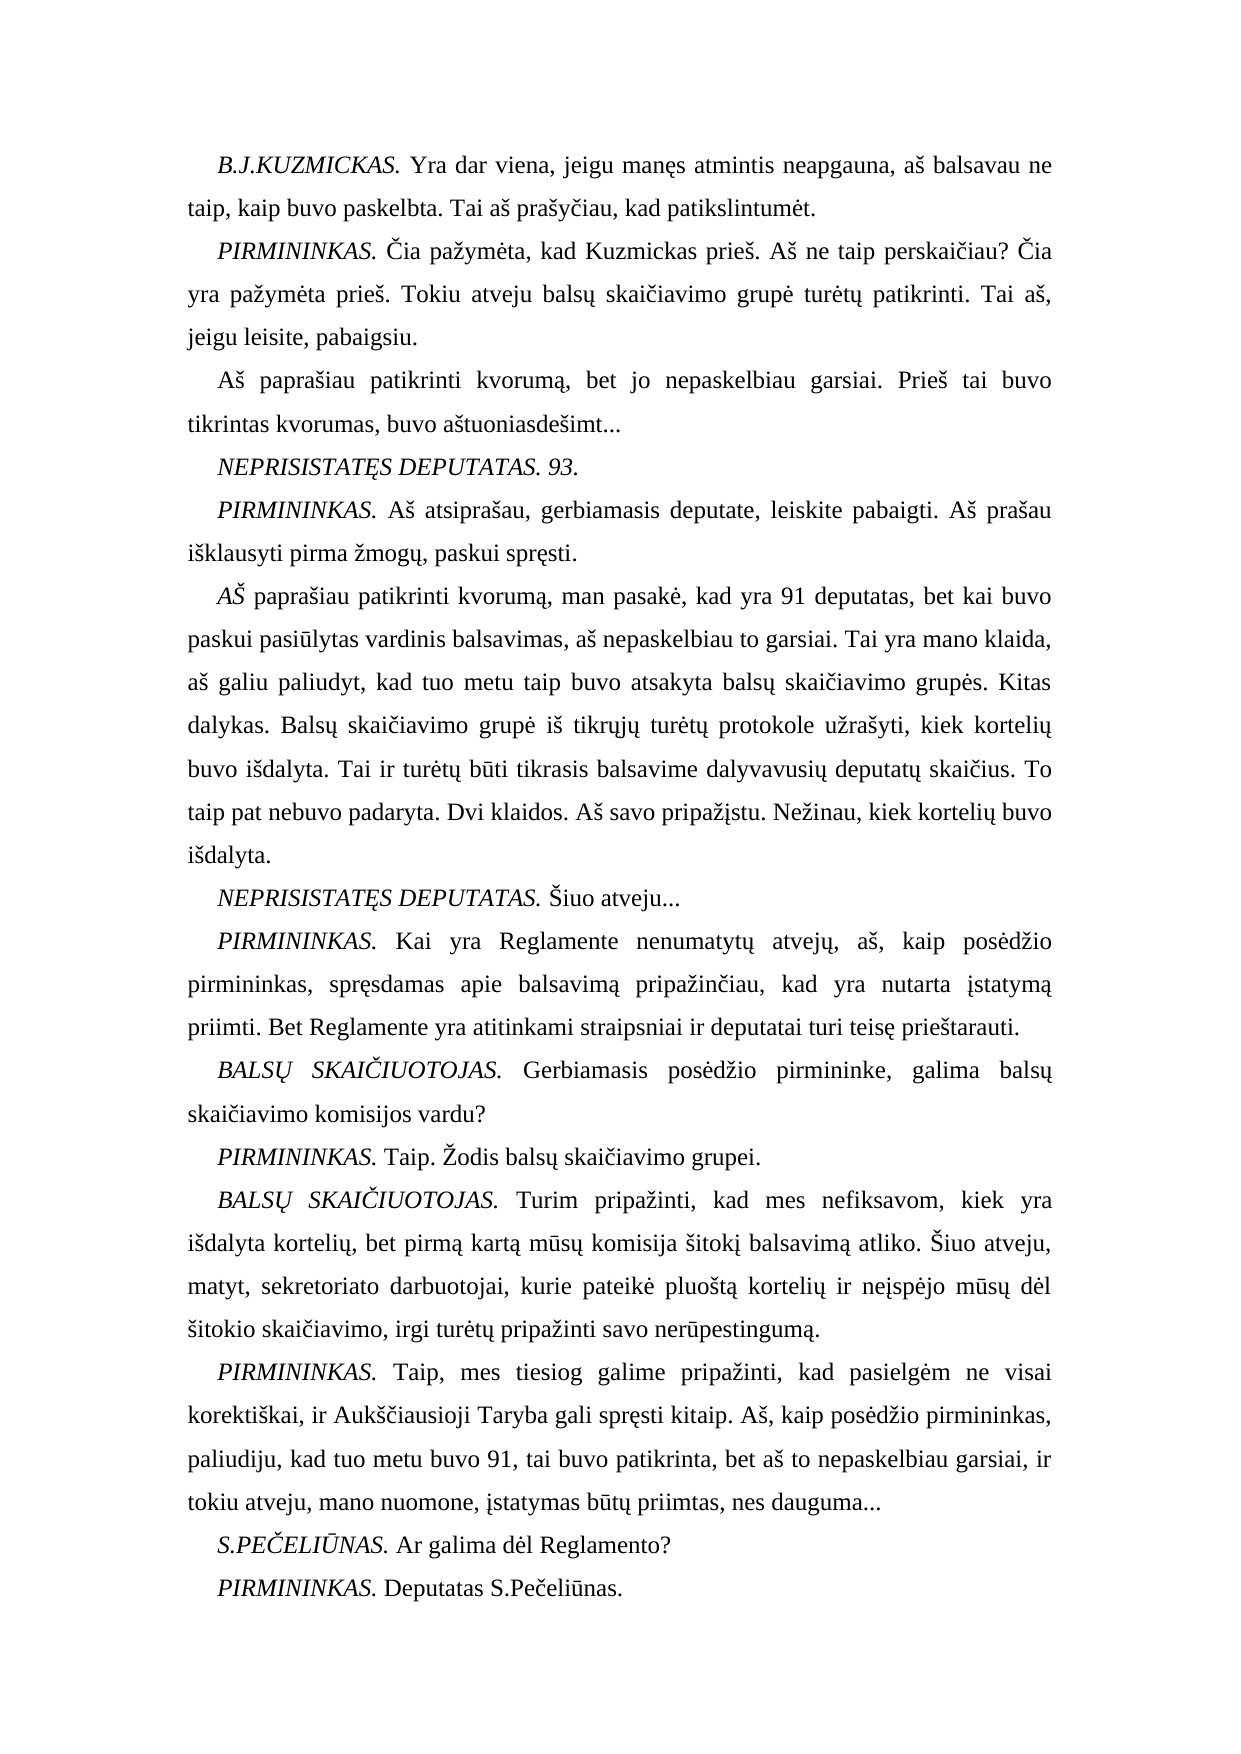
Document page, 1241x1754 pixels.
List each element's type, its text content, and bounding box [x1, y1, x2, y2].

text BALSŲ SKAIČIUOTOJAS. Turim pripažinti, kad mes nefiksavom, kiek yra išdalyta kortelių, bet pirmą kartą mūsų komisija šitokį balsavimą atliko. Šiuo atveju, matyt, sekretoriato darbuotojai, kurie pateikė pluoštą kortelių ir neįspėjo mūsų dėl šitokio skaičiavimo, irgi turėtų pripažinti savo nerūpestingumą. [187, 1185, 1053, 1343]
text PIRMININKAS. Taip. Žodis balsų skaičiavimo grupei. [187, 1142, 1053, 1171]
text NEPRISISTATĘS DEPUTATAS. 93. [187, 452, 1053, 481]
text PIRMININKAS. Taip, mes tiesiog galime pripažinti, kad pasielgėm ne visai korektiškai, ir Aukščiausioji Taryba gali spręsti kitaip. Aš, kaip posėdžio pirmininkas, paliudiju, kad tuo metu buvo 91, tai buvo patikrinta, bet aš to nepaskelbiau garsiai, ir tokiu atveju, mano nuomone, įstatymas būtų priimtas, nes dauguma... [187, 1357, 1053, 1516]
text PIRMININKAS. Deputatas S.Pečeliūnas. [187, 1573, 1053, 1602]
text Aš paprašiau patikrinti kvorumą, bet jo nepaskelbiau garsiai. Prieš tai buvo tikrintas kvorumas, buvo aštuoniasdešimt... [187, 366, 1053, 437]
text PIRMININKAS. Aš atsiprašau, gerbiamasis deputate, leiskite pabaigti. Aš prašau išklausyti pirma žmogų, paskui spręsti. [187, 495, 1053, 567]
text S.PEČELIŪNAS. Ar galima dėl Reglamento? [187, 1530, 1053, 1559]
text NEPRISISTATĘS DEPUTATAS. Šiuo atveju... [187, 883, 1053, 912]
text PIRMININKAS. Kai yra Reglamente nenumatytų atvejų, aš, kaip posėdžio pirmininkas, spręsdamas apie balsavimą pripažinčiau, kad yra nutarta įstatymą priimti. Bet Reglamente yra atitinkami straipsniai ir deputatai turi teisę prieštarauti. [187, 926, 1053, 1041]
text PIRMININKAS. Čia pažymėta, kad Kuzmickas prieš. Aš ne taip perskaičiau? Čia yra pažymėta prieš. Tokiu atveju balsų skaičiavimo grupė turėtų patikrinti. Tai aš, jeigu leisite, pabaigsiu. [187, 236, 1053, 351]
text AŠ paprašiau patikrinti kvorumą, man pasakė, kad yra 91 deputatas, bet kai buvo paskui pasiūlytas vardinis balsavimas, aš nepaskelbiau to garsiai. Tai yra mano klaida, aš galiu paliudyt, kad tuo metu taip buvo atsakyta balsų skaičiavimo grupės. Kitas dalykas. Balsų skaičiavimo grupė iš tikrųjų turėtų protokole užrašyti, kiek kortelių buvo išdalyta. Tai ir turėtų būti tikrasis balsavime dalyvavusių deputatų skaičius. To taip pat nebuvo padaryta. Dvi klaidos. Aš savo pripažįstu. Nežinau, kiek kortelių buvo išdalyta. [187, 581, 1053, 869]
text BALSŲ SKAIČIUOTOJAS. Gerbiamasis posėdžio pirmininke, galima balsų skaičiavimo komisijos vardu? [187, 1056, 1053, 1127]
text B.J.KUZMICKAS. Yra dar viena, jeigu manęs atmintis neapgauna, aš balsavau ne taip, kaip buvo paskelbta. Tai aš prašyčiau, kad patikslintumėt. [187, 150, 1053, 222]
